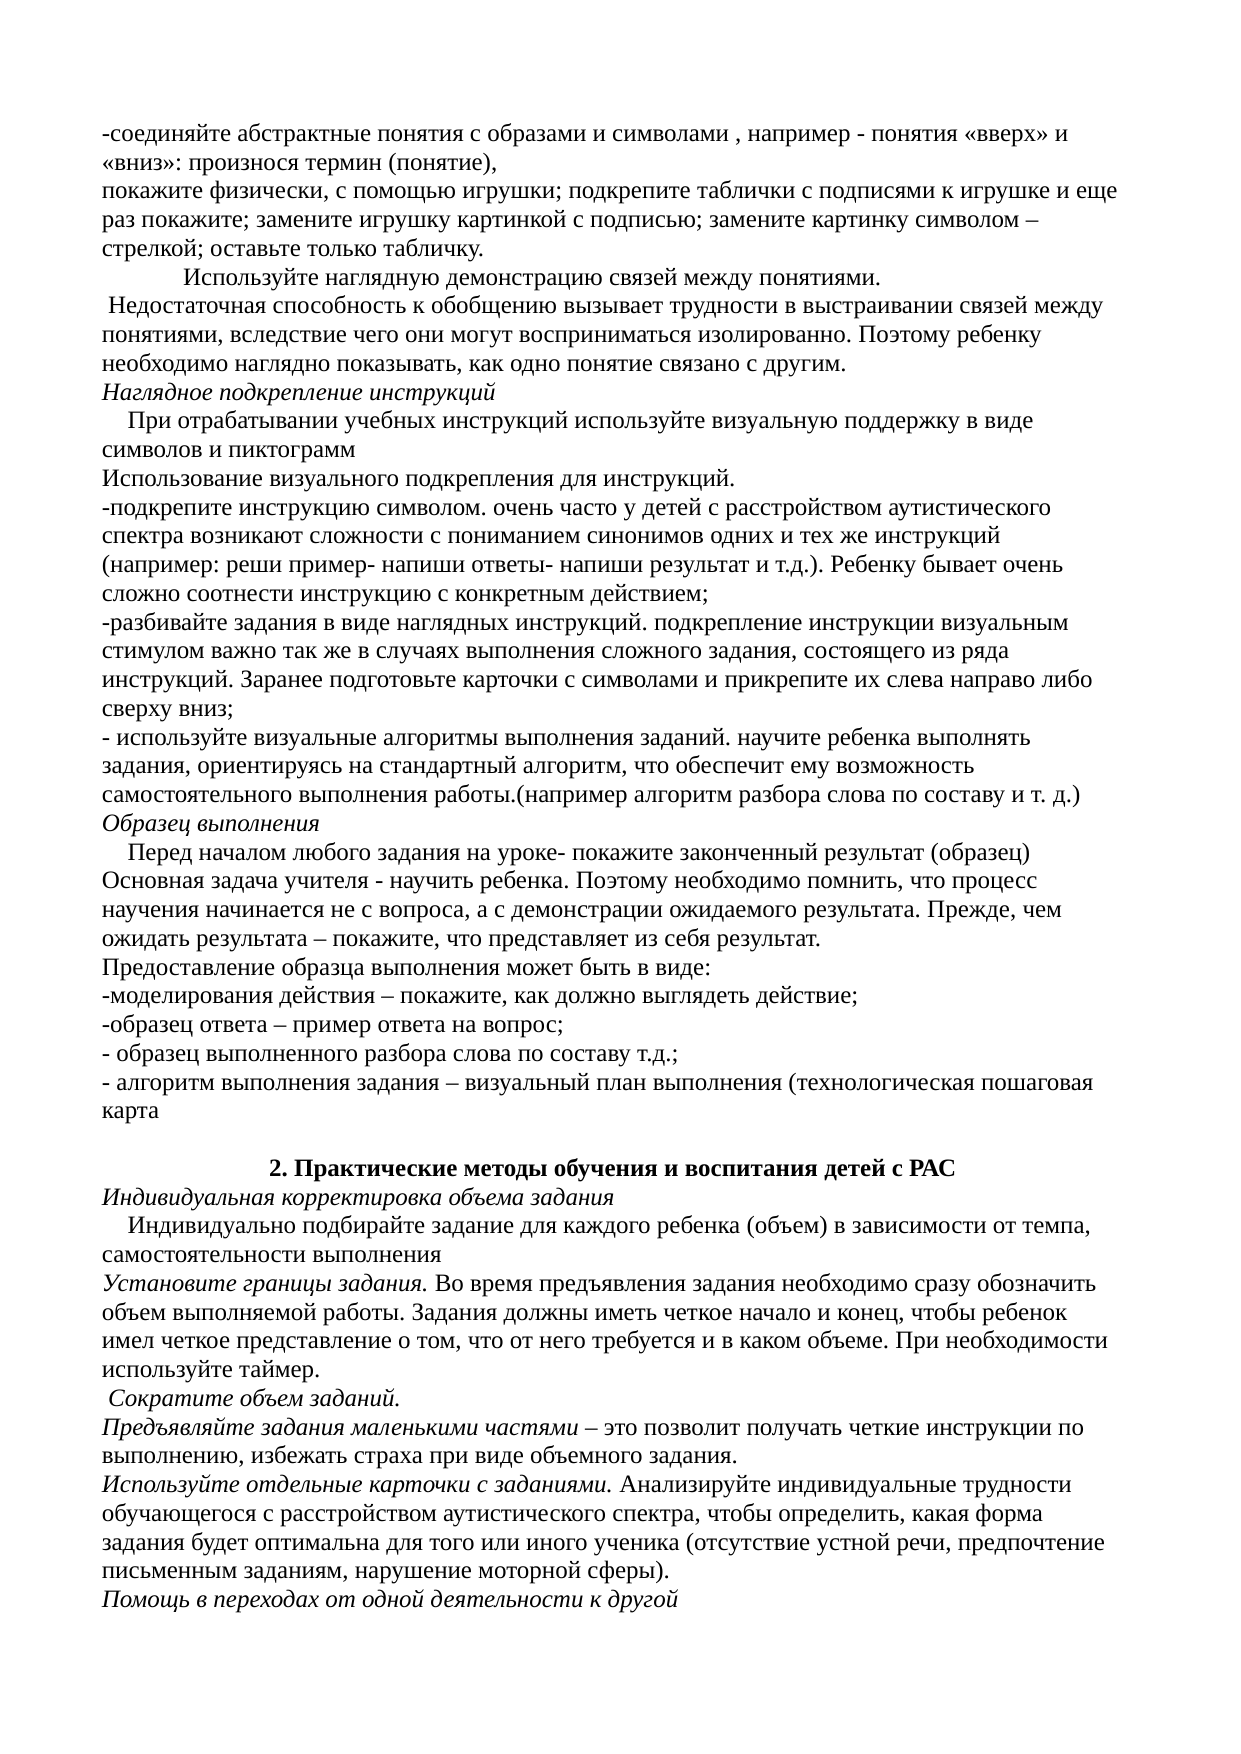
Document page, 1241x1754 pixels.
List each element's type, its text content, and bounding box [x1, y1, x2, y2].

list - образец выполненного разбора слова по составу т.д.; [102, 1038, 1123, 1067]
text Предоставление образца выполнения может быть в виде: [102, 952, 1123, 981]
text  Индивидуально подбирайте задание для каждого ребенка (объем) в зависимости от темпа, самостоятельности выполнения [102, 1211, 1123, 1268]
list -разбивайте задания в виде наглядных инструкций. подкрепление инструкции визуальным стимулом важно так же в случаях выполнения сложного задания, состоящего из ряда инструкций. Заранее подготовьте карточки с символами и прикрепите их слева направо либо сверху вниз; [102, 607, 1123, 722]
text Индивидуальная корректировка объема задания [102, 1182, 1123, 1211]
text Предъявляйте задания маленькими частями – это позволит получать четкие инструкции по выполнению, избежать страха при виде объемного задания. [102, 1412, 1123, 1469]
text Помощь в переходах от одной деятельности к другой [102, 1584, 1123, 1613]
text  При отрабатывании учебных инструкций используйте визуальную поддержку в виде символов и пиктограмм [102, 406, 1123, 463]
list - используйте визуальные алгоритмы выполнения заданий. научите ребенка выполнять задания, ориентируясь на стандартный алгоритм, что обеспечит ему возможность самостоятельного выполнения работы.(например алгоритм разбора слова по составу и т. д.) [102, 722, 1123, 808]
text 2. Практические методы обучения и воспитания детей с РАС [102, 1153, 1123, 1182]
list -образец ответа – пример ответа на вопрос; [102, 1009, 1123, 1038]
text -соединяйте абстрактные понятия с образами и символами , например - понятия «вверх» и «вниз»: произнося термин (понятие), [102, 118, 1123, 176]
text Установите границы задания. Во время предъявления задания необходимо сразу обозначить объем выполняемой работы. Задания должны иметь четкое начало и конец, чтобы ребенок имел четкое представление о том, что от него требуется и в каком объеме. При необходимости используйте таймер. [102, 1268, 1123, 1383]
text покажите физически, с помощью игрушки; подкрепите таблички с подписями к игрушке и еще раз покажите; замените игрушку картинкой с подписью; замените картинку символом – стрелкой; оставьте только табличку. [102, 176, 1123, 262]
text Образец выполнения [102, 808, 1123, 837]
list -подкрепите инструкцию символом. очень часто у детей с расстройством аутистического спектра возникают сложности с пониманием синонимов одних и тех же инструкций (например: реши пример- напиши ответы- напиши результат и т.д.). Ребенку бывает очень сложно соотнести инструкцию с конкретным действием; [102, 492, 1123, 607]
text Использование визуального подкрепления для инструкций. [102, 463, 1123, 492]
list Используйте наглядную демонстрацию связей между понятиями. [145, 262, 1123, 291]
list - алгоритм выполнения задания – визуальный план выполнения (технологическая пошаговая карта [102, 1067, 1123, 1124]
text Недостаточная способность к обобщению вызывает трудности в выстраивании связей между понятиями, вследствие чего они могут восприниматься изолированно. Поэтому ребенку необходимо наглядно показывать, как одно понятие связано с другим. [102, 291, 1123, 377]
text Используйте отдельные карточки с заданиями. Анализируйте индивидуальные трудности обучающегося с расстройством аутистического спектра, чтобы определить, какая форма задания будет оптимальна для того или иного ученика (отсутствие устной речи, предпочтение письменным заданиям, нарушение моторной сферы). [102, 1469, 1123, 1584]
text Наглядное подкрепление инструкций [102, 377, 1123, 406]
text  Перед началом любого задания на уроке- покажите законченный результат (образец) Основная задача учителя - научить ребенка. Поэтому необходимо помнить, что процесс научения начинается не с вопроса, а с демонстрации ожидаемого результата. Прежде, чем ожидать результата – покажите, что представляет из себя результат. [102, 837, 1123, 952]
text Сократите объем заданий. [102, 1383, 1123, 1412]
list -моделирования действия – покажите, как должно выглядеть действие; [102, 981, 1123, 1009]
